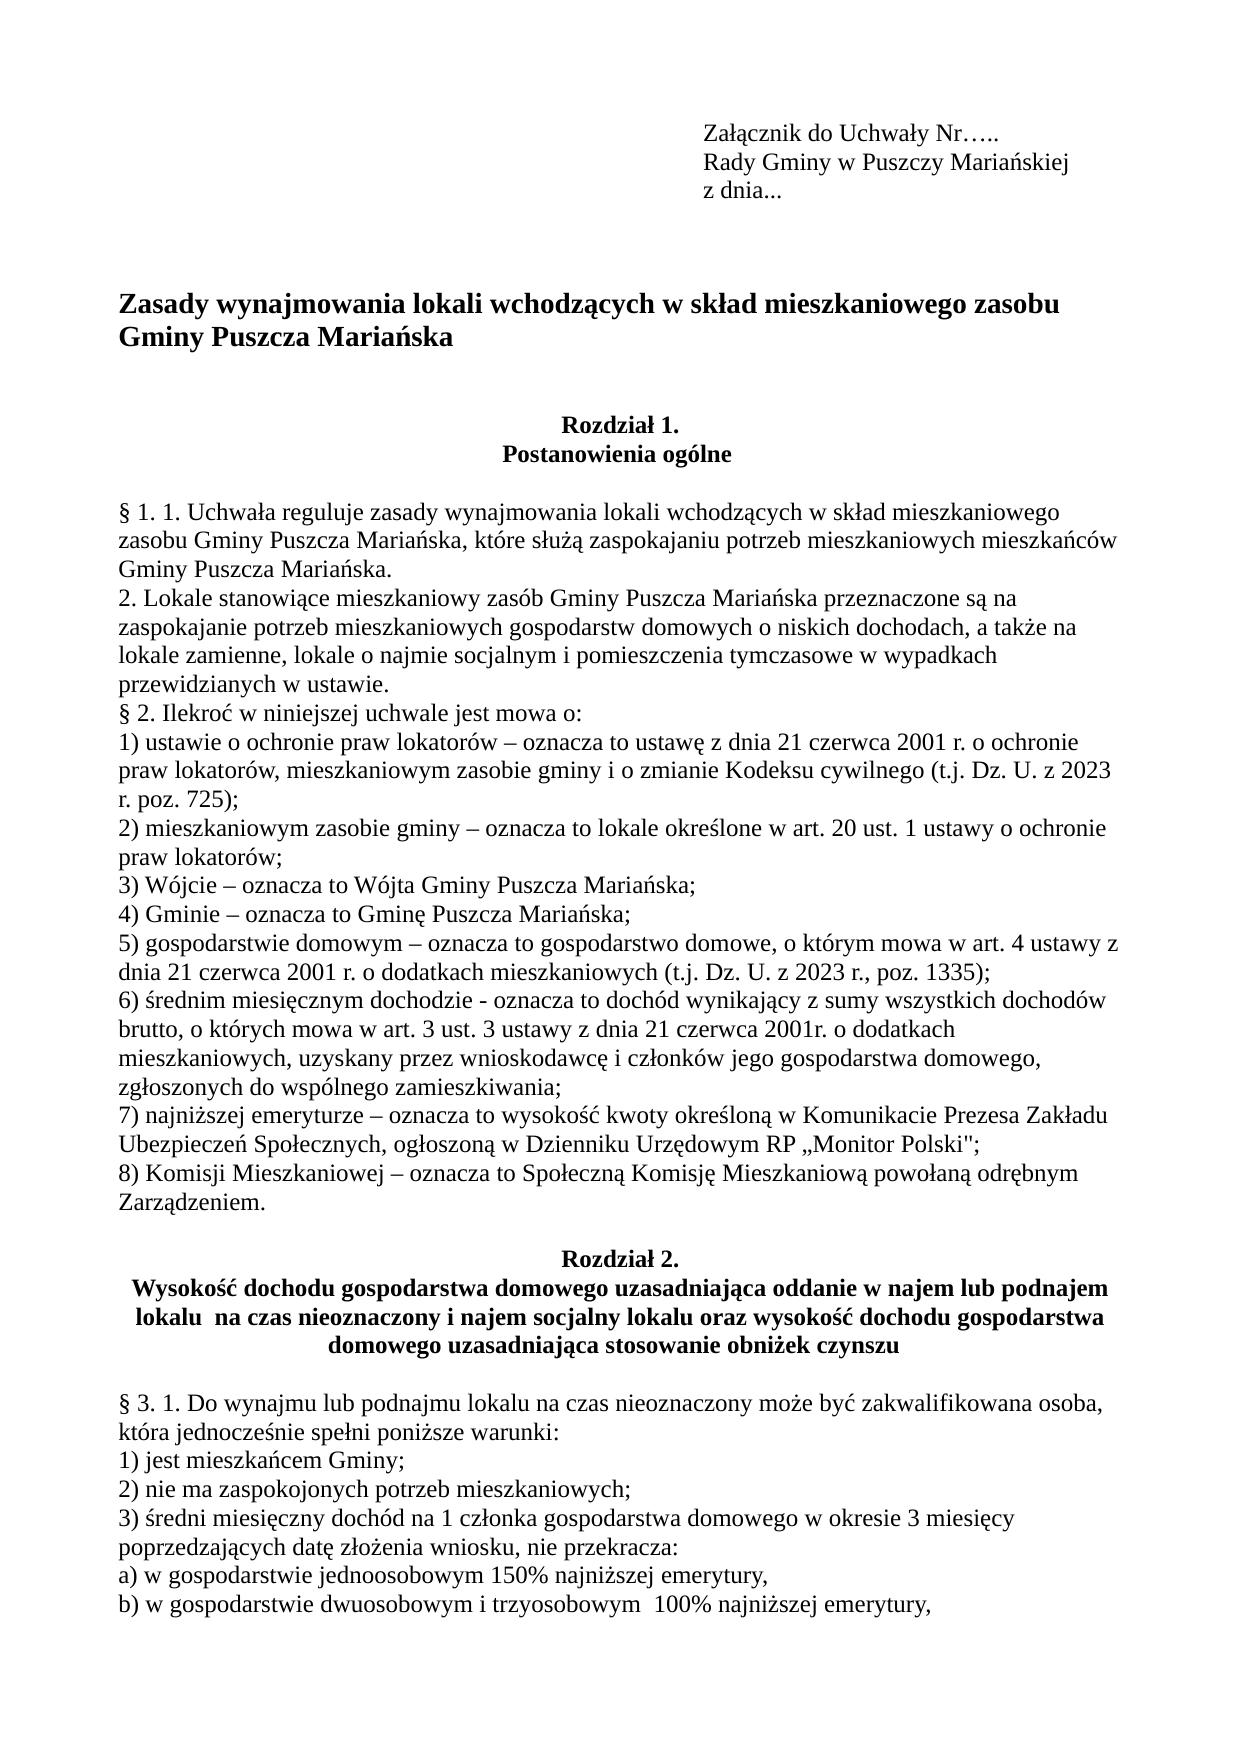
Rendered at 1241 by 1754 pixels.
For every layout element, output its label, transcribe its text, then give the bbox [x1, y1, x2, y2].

text 2. Lokale stanowiące mieszkaniowy zasób Gminy Puszcza Mariańska przeznaczone są na zaspokajanie potrzeb mieszkaniowych gospodarstw domowych o niskich dochodach, a także na lokale zamienne, lokale o najmie socjalnym i pomieszczenia tymczasowe w wypadkach przewidzianych w ustawie. [118, 583, 1122, 698]
text Rozdział 1. [118, 411, 1122, 439]
text 3) średni miesięczny dochód na 1 członka gospodarstwa domowego w okresie 3 miesięcy poprzedzających datę złożenia wniosku, nie przekracza: [118, 1503, 1122, 1561]
text 5) gospodarstwie domowym – oznacza to gospodarstwo domowe, o którym mowa w art. 4 ustawy z dnia 21 czerwca 2001 r. o dodatkach mieszkaniowych (t.j. Dz. U. z 2023 r., poz. 1335); [118, 928, 1122, 986]
text 1) jest mieszkańcem Gminy; [118, 1446, 1122, 1474]
text b) w gospodarstwie dwuosobowym i trzyosobowym 100% najniższej emerytury, [118, 1589, 1122, 1618]
text 2) mieszkaniowym zasobie gminy – oznacza to lokale określone w art. 20 ust. 1 ustawy o ochronie praw lokatorów; [118, 813, 1122, 871]
text Załącznik do Uchwały Nr….. Rady Gminy w Puszczy Mariańskiej z dnia... [703, 118, 1122, 204]
text 2) nie ma zaspokojonych potrzeb mieszkaniowych; [118, 1474, 1122, 1503]
text Wysokość dochodu gospodarstwa domowego uzasadniająca oddanie w najem lub podnajem lokalu na czas nieoznaczony i najem socjalny lokalu oraz wysokość dochodu gospodarstwa domowego uzasadniająca stosowanie obniżek czynszu [118, 1273, 1122, 1359]
text § 3. 1. Do wynajmu lub podnajmu lokalu na czas nieoznaczony może być zakwalifikowana osoba, która jednocześnie spełni poniższe warunki: [118, 1388, 1122, 1446]
text § 1. 1. Uchwała reguluje zasady wynajmowania lokali wchodzących w skład mieszkaniowego zasobu Gminy Puszcza Mariańska, które służą zaspokajaniu potrzeb mieszkaniowych mieszkańców Gminy Puszcza Mariańska. [118, 497, 1122, 583]
text § 2. Ilekroć w niniejszej uchwale jest mowa o: [118, 698, 1122, 727]
text Rozdział 2. [118, 1244, 1122, 1273]
text 3) Wójcie – oznacza to Wójta Gminy Puszcza Mariańska; [118, 871, 1122, 899]
text 8) Komisji Mieszkaniowej – oznacza to Społeczną Komisję Mieszkaniową powołaną odrębnym Zarządzeniem. [118, 1158, 1122, 1216]
text 6) średnim miesięcznym dochodzie - oznacza to dochód wynikający z sumy wszystkich dochodów brutto, o których mowa w art. 3 ust. 3 ustawy z dnia 21 czerwca 2001r. o dodatkach mieszkaniowych, uzyskany przez wnioskodawcę i członków jego gospodarstwa domowego, zgłoszonych do wspólnego zamieszkiwania; [118, 986, 1122, 1101]
text Postanowienia ogólne [118, 439, 1122, 468]
text Zasady wynajmowania lokali wchodzących w skład mieszkaniowego zasobu Gminy Puszcza Mariańska [118, 286, 1122, 353]
text 4) Gminie – oznacza to Gminę Puszcza Mariańska; [118, 899, 1122, 928]
text 7) najniższej emeryturze – oznacza to wysokość kwoty określoną w Komunikacie Prezesa Zakładu Ubezpieczeń Społecznych, ogłoszoną w Dzienniku Urzędowym RP „Monitor Polski"; [118, 1101, 1122, 1158]
text a) w gospodarstwie jednoosobowym 150% najniższej emerytury, [118, 1561, 1122, 1589]
text 1) ustawie o ochronie praw lokatorów – oznacza to ustawę z dnia 21 czerwca 2001 r. o ochronie praw lokatorów, mieszkaniowym zasobie gminy i o zmianie Kodeksu cywilnego (t.j. Dz. U. z 2023 r. poz. 725); [118, 727, 1122, 813]
